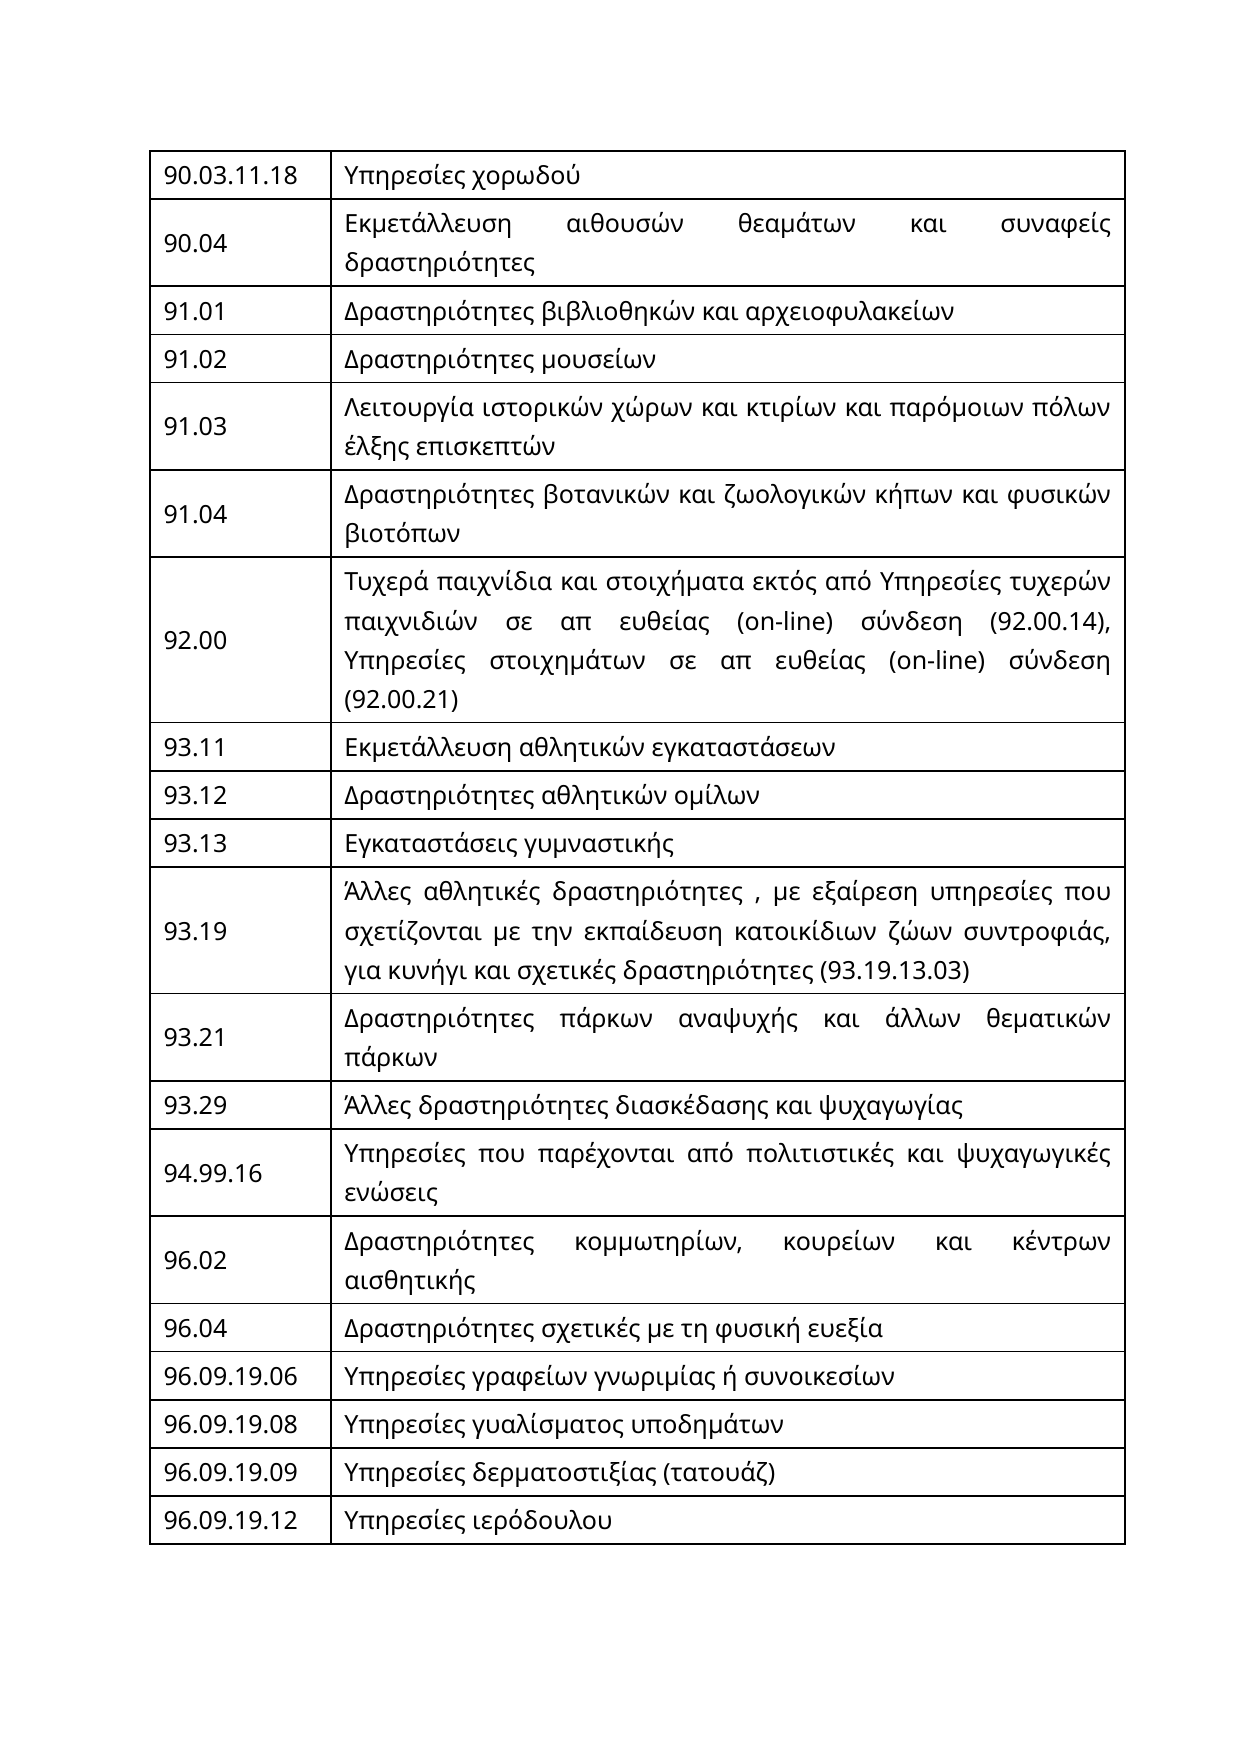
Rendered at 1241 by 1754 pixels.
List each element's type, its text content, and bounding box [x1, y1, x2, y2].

table_cell Υπηρεσίες που παρέχονται από πολιτιστικές και ψυχαγωγικές ενώσεις [332, 1130, 1124, 1215]
table_cell 96.09.19.08 [151, 1401, 330, 1447]
table_cell Λειτουργία ιστορικών χώρων και κτιρίων και παρόμοιων πόλων έλξης επισκεπτών [332, 383, 1124, 469]
table_cell Υπηρεσίες γυαλίσματος υποδημάτων [332, 1401, 1124, 1447]
table_cell Εγκαταστάσεις γυμναστικής [332, 820, 1124, 866]
table_cell Δραστηριότητες πάρκων αναψυχής και άλλων θεματικών πάρκων [332, 994, 1124, 1080]
table_cell Άλλες δραστηριότητες διασκέδασης και ψυχαγωγίας [332, 1082, 1124, 1128]
table_cell Υπηρεσίες χορωδού [332, 152, 1124, 198]
table_cell 90.03.11.18 [151, 152, 330, 198]
table_cell Δραστηριότητες μουσείων [332, 335, 1124, 382]
table_cell 93.29 [151, 1082, 330, 1128]
table_cell 96.02 [151, 1217, 330, 1303]
table_cell Δραστηριότητες βοτανικών και ζωολογικών κήπων και φυσικών βιοτόπων [332, 471, 1124, 556]
table_cell 90.04 [151, 200, 330, 285]
table_cell Άλλες αθλητικές δραστηριότητες , με εξαίρεση υπηρεσίες που σχετίζονται με την εκπαίδευση κατοικίδιων ζώων συντροφιάς, για κυνήγι και σχετικές δραστηριότητες (93.19.13.03) [332, 868, 1124, 993]
table_cell 93.12 [151, 772, 330, 818]
table_cell Υπηρεσίες γραφείων γνωριμίας ή συνοικεσίων [332, 1352, 1124, 1399]
table_cell 91.02 [151, 335, 330, 382]
table_cell Δραστηριότητες σχετικές με τη φυσική ευεξία [332, 1304, 1124, 1351]
table_cell 93.11 [151, 723, 330, 770]
table_cell 94.99.16 [151, 1130, 330, 1215]
table_cell 96.04 [151, 1304, 330, 1351]
table_cell Δραστηριότητες βιβλιοθηκών και αρχειοφυλακείων [332, 287, 1124, 333]
table_cell Τυχερά παιχνίδια και στοιχήματα εκτός από Υπηρεσίες τυχερών παιχνιδιών σε απ ευθείας (on-line) σύνδεση (92.00.14), Υπηρεσίες στοιχημάτων σε απ ευθείας (on-line) σύνδεση (92.00.21) [332, 558, 1124, 722]
table_cell 93.19 [151, 868, 330, 993]
table_cell Δραστηριότητες κομμωτηρίων, κουρείων και κέντρων αισθητικής [332, 1217, 1124, 1303]
table_cell 96.09.19.09 [151, 1449, 330, 1495]
table_cell 96.09.19.06 [151, 1352, 330, 1399]
table_cell 91.03 [151, 383, 330, 469]
table_cell Εκμετάλλευση αιθουσών θεαμάτων και συναφείς δραστηριότητες [332, 200, 1124, 285]
table_cell Εκμετάλλευση αθλητικών εγκαταστάσεων [332, 723, 1124, 770]
table_cell 91.01 [151, 287, 330, 333]
table_cell 91.04 [151, 471, 330, 556]
table_cell 92.00 [151, 558, 330, 722]
table_cell Υπηρεσίες δερματοστιξίας (τατουάζ) [332, 1449, 1124, 1495]
table_cell 93.21 [151, 994, 330, 1080]
table_cell 96.09.19.12 [151, 1497, 330, 1543]
table_cell 93.13 [151, 820, 330, 866]
table_cell Υπηρεσίες ιερόδουλου [332, 1497, 1124, 1543]
table_cell Δραστηριότητες αθλητικών ομίλων [332, 772, 1124, 818]
